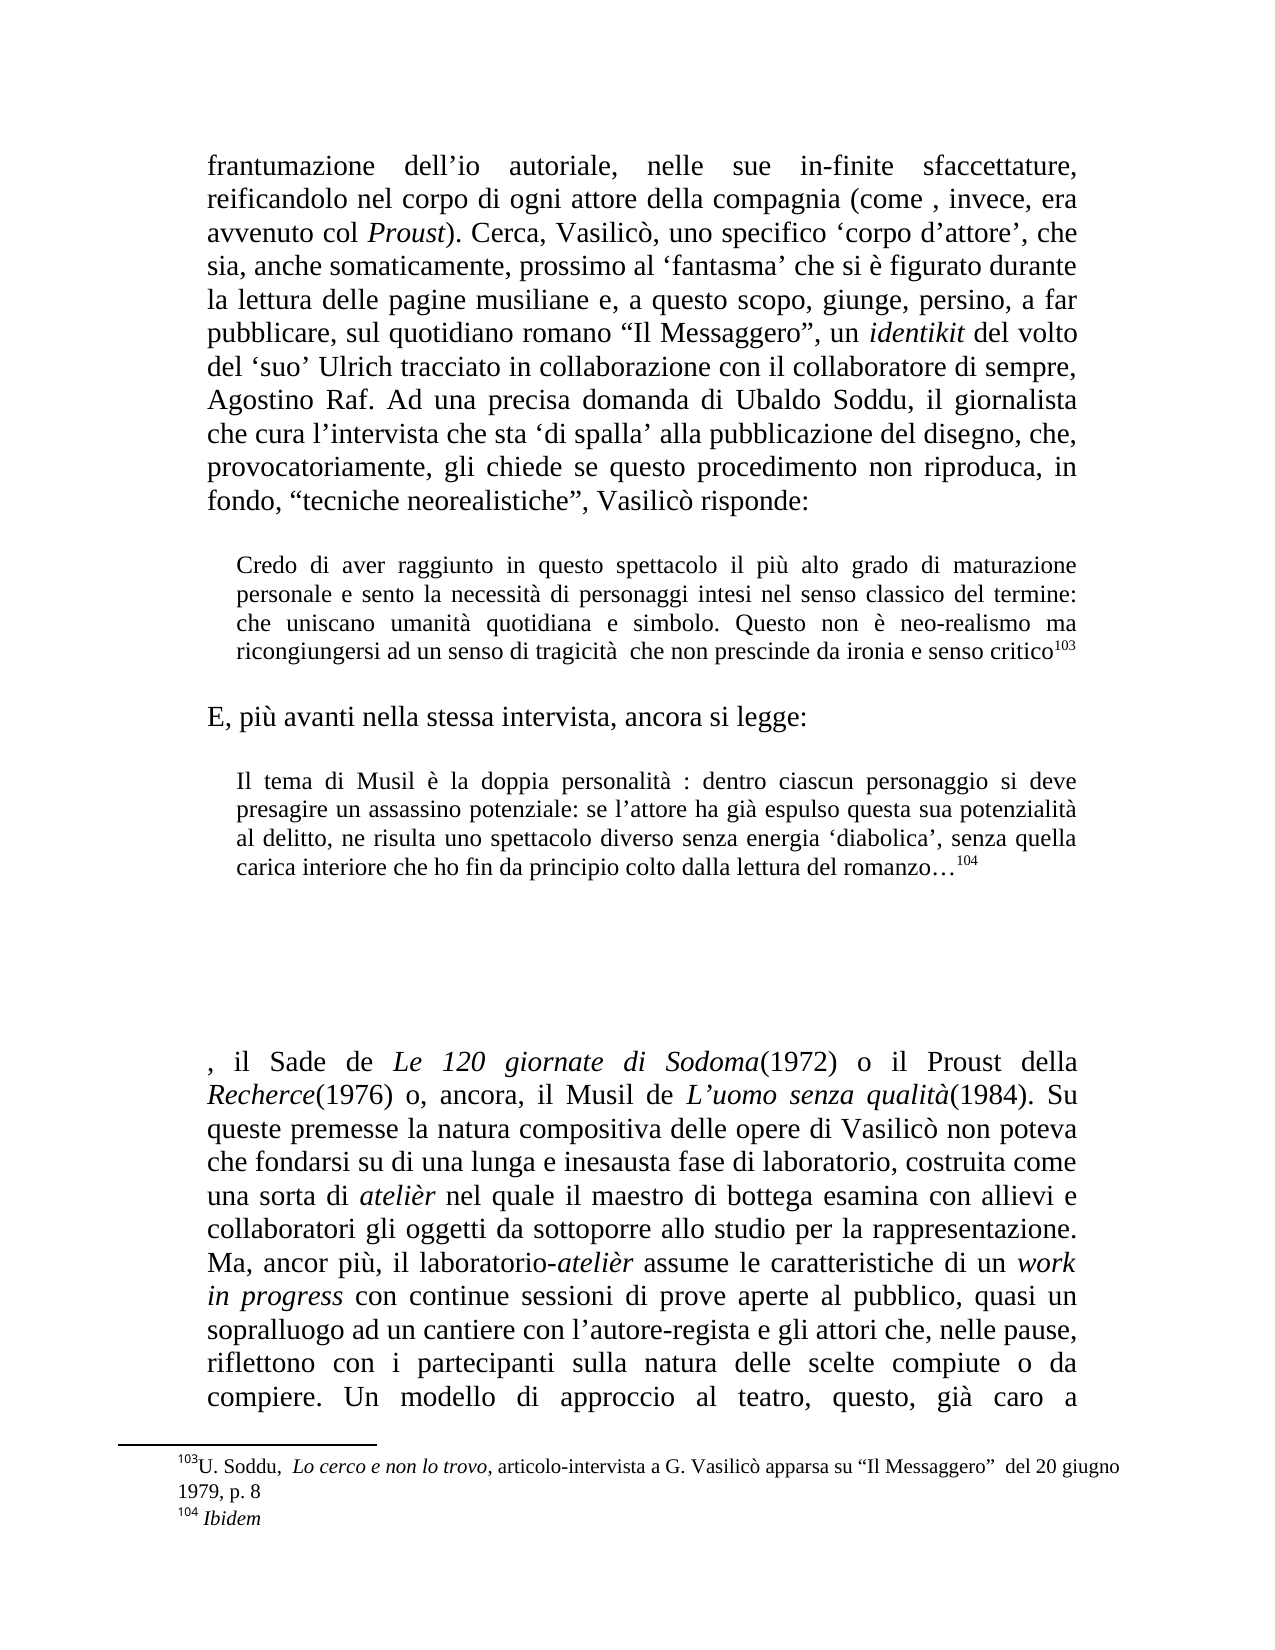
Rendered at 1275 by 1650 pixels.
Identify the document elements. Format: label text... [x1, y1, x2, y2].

text Il tema di Musil è la doppia personalità : dentro ciascun personaggio si deve presagire un assassino potenziale: se l’attore ha già espulso questa sua potenzialità al delitto, ne risulta uno spettacolo diverso senza energia ‘diabolica’, senza quella carica interiore che ho fin da principio colto dalla lettura del romanzo… [236, 766, 1078, 881]
text U. Soddu, Lo cerco e non lo trovo, articolo-intervista a G. Vasilicò apparsa su “Il Messaggero” del 20 giugno 1979, p. 8 [177, 1451, 1152, 1503]
text , il Sade de Le 120 giornate di Sodoma(1972) o il Proust della Recherce(1976) o, ancora, il Musil de L’uomo senza qualità(1984). Su queste premesse la natura compositiva delle opere di Vasilicò non poteva che fondarsi su di una lunga e inesausta fase di laboratorio, costruita come una sorta di atelièr nel quale il maestro di bottega esamina con allievi e collaboratori gli oggetti da sottoporre allo studio per la rappresentazione. Ma, ancor più, il laboratorio-atelièr assume le caratteristiche di un work in progress con continue sessioni di prove aperte al pubblico, quasi un sopralluogo ad un cantiere con l’autore-regista e gli attori che, nelle pause, riflettono con i partecipanti sulla natura delle scelte compiute o da compiere. Un modello di approccio al teatro, questo, già caro a [207, 1044, 1078, 1413]
text E, più avanti nella stessa intervista, ancora si legge: [207, 699, 1078, 732]
text frantumazione dell’io autoriale, nelle sue in-finite sfaccettature, reificandolo nel corpo di ogni attore della compagnia (come , invece, era avvenuto col Proust). Cerca, Vasilicò, uno specifico ‘corpo d’attore’, che sia, anche somaticamente, prossimo al ‘fantasma’ che si è figurato durante la lettura delle pagine musiliane e, a questo scopo, giunge, persino, a far pubblicare, sul quotidiano romano “Il Messaggero”, un identikit del volto del ‘suo’ Ulrich tracciato in collaborazione con il collaboratore di sempre, Agostino Raf. Ad una precisa domanda di Ubaldo Soddu, il giornalista che cura l’intervista che sta ‘di spalla’ alla pubblicazione del disegno, che, provocatoriamente, gli chiede se questo procedimento non riproduca, in fondo, “tecniche neorealistiche”, Vasilicò risponde: [207, 148, 1078, 517]
text Credo di aver raggiunto in questo spettacolo il più alto grado di maturazione personale e sento la necessità di personaggi intesi nel senso classico del termine: che uniscano umanità quotidiana e simbolo. Questo non è neo-realismo ma ricongiungersi ad un senso di tragicità che non prescinde da ironia e senso critico [236, 550, 1078, 665]
text Ibidem [177, 1503, 1152, 1532]
